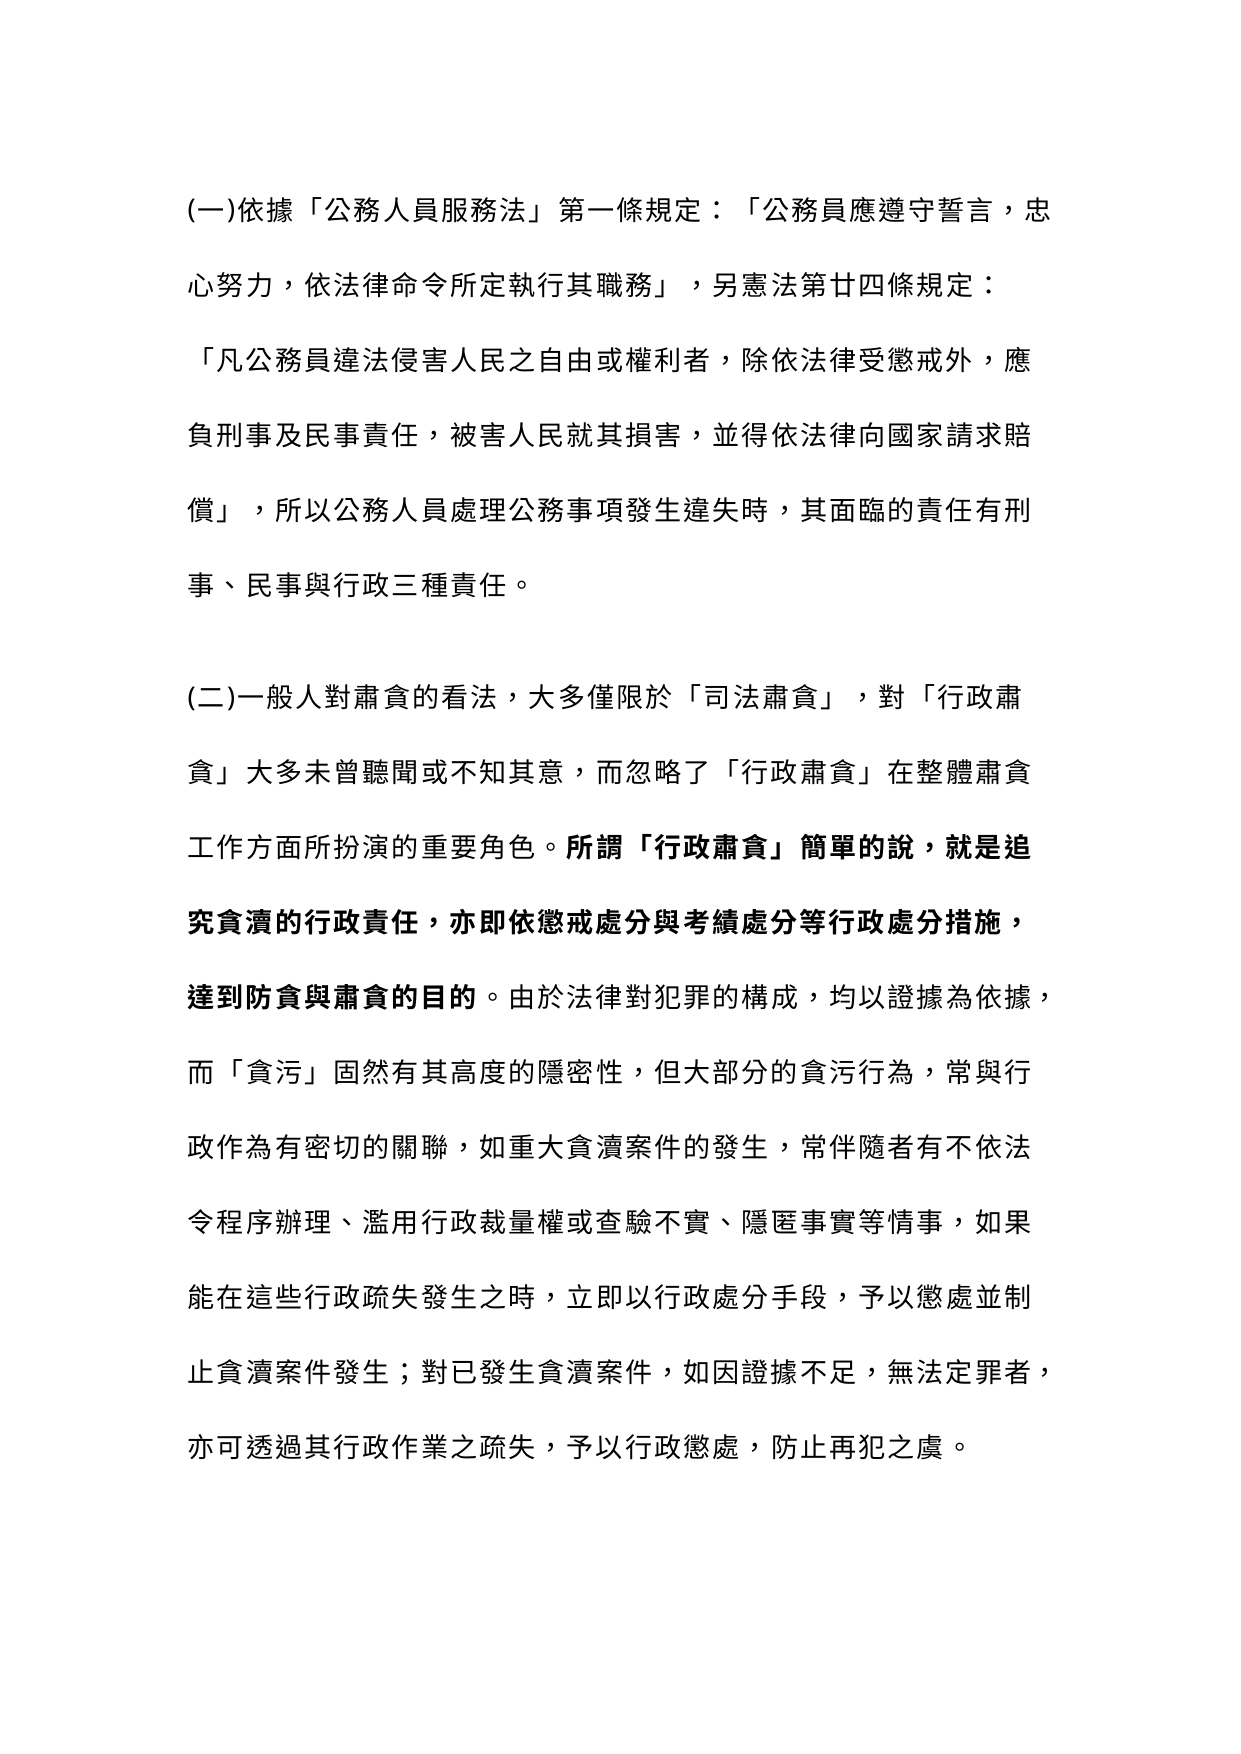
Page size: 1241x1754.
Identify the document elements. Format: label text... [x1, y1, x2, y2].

text (一)依據「公務人員服務法」第一條規定：「公務員應遵守誓言，忠心努力，依法律命令所定執行其職務」，另憲法第廿四條規定：「凡公務員違法侵害人民之自由或權利者，除依法律受懲戒外，應負刑事及民事責任，被害人民就其損害，並得依法律向國家請求賠償」，所以公務人員處理公務事項發生違失時，其面臨的責任有刑事、民事與行政三種責任。 [187, 164, 1053, 614]
text (二)一般人對肅貪的看法，大多僅限於「司法肅貪」，對「行政肅貪」大多未曾聽聞或不知其意，而忽略了「行政肅貪」在整體肅貪工作方面所扮演的重要角色。所謂「行政肅貪」簡單的說，就是追究貪瀆的行政責任，亦即依懲戒處分與考績處分等行政處分措施，達到防貪與肅貪的目的。由於法律對犯罪的構成，均以證據為依據，而「貪污」固然有其高度的隱密性，但大部分的貪污行為，常與行政作為有密切的關聯，如重大貪瀆案件的發生，常伴隨者有不依法令程序辦理、濫用行政裁量權或查驗不實、隱匿事實等情事，如果能在這些行政疏失發生之時，立即以行政處分手段，予以懲處並制止貪瀆案件發生；對已發生貪瀆案件，如因證據不足，無法定罪者，亦可透過其行政作業之疏失，予以行政懲處，防止再犯之虞。 [187, 652, 1053, 1477]
